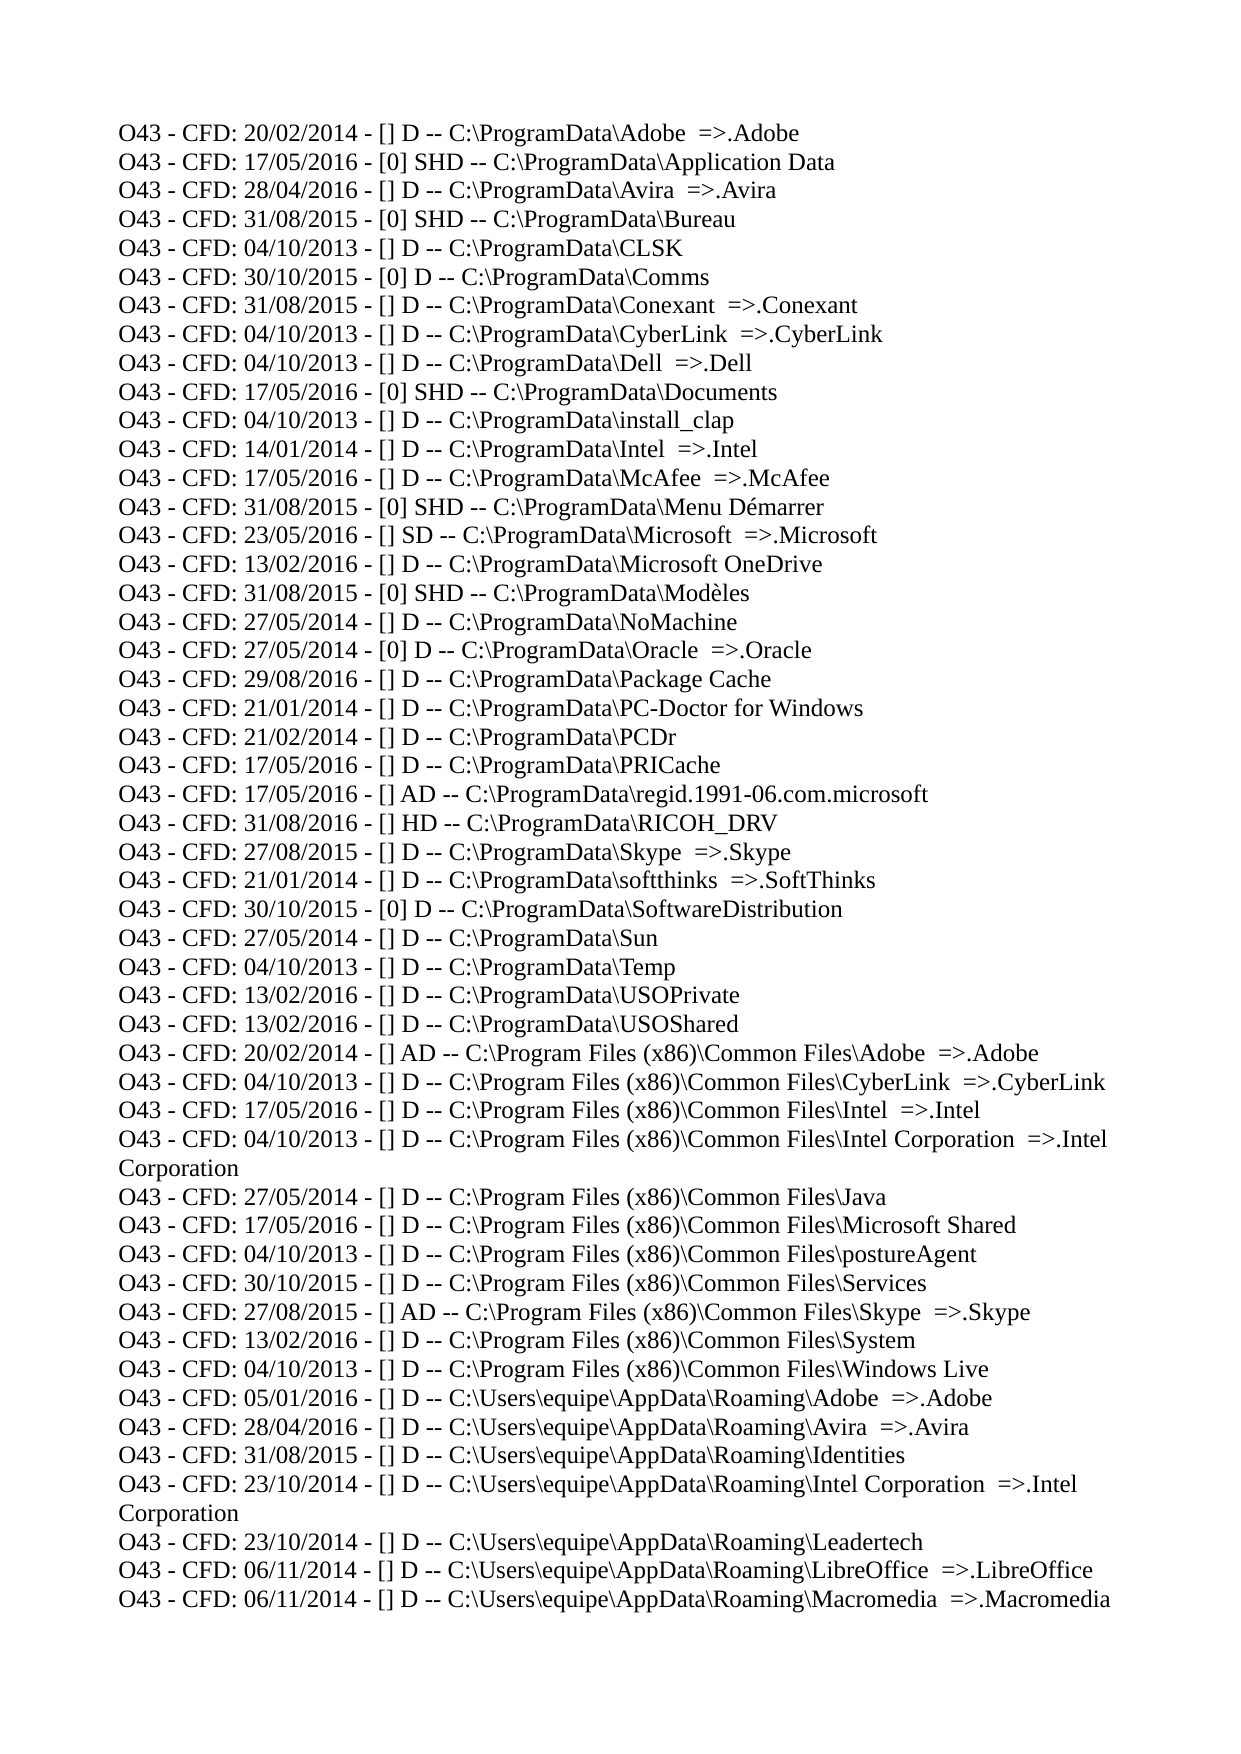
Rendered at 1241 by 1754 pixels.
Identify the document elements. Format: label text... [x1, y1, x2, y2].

text O43 - CFD: 27/08/2015 - [] D -- C:\ProgramData\Skype =>.Skype [118, 837, 1122, 866]
text O43 - CFD: 06/11/2014 - [] D -- C:\Users\equipe\AppData\Roaming\LibreOffice =>.LibreOffice [118, 1556, 1122, 1584]
text O43 - CFD: 30/10/2015 - [0] D -- C:\ProgramData\SoftwareDistribution [118, 894, 1122, 923]
text O43 - CFD: 04/10/2013 - [] D -- C:\ProgramData\Temp [118, 952, 1122, 981]
text O43 - CFD: 06/11/2014 - [] D -- C:\Users\equipe\AppData\Roaming\Macromedia =>.Macromedia [118, 1584, 1122, 1613]
text O43 - CFD: 17/05/2016 - [] AD -- C:\ProgramData\regid.1991-06.com.microsoft [118, 779, 1122, 808]
text O43 - CFD: 13/02/2016 - [] D -- C:\Program Files (x86)\Common Files\System [118, 1326, 1122, 1354]
text O43 - CFD: 04/10/2013 - [] D -- C:\Program Files (x86)\Common Files\CyberLink =>.CyberLink [118, 1067, 1122, 1096]
text O43 - CFD: 23/05/2016 - [] SD -- C:\ProgramData\Microsoft =>.Microsoft [118, 521, 1122, 549]
text O43 - CFD: 13/02/2016 - [] D -- C:\ProgramData\USOShared [118, 1009, 1122, 1038]
text O43 - CFD: 31/08/2016 - [] HD -- C:\ProgramData\RICOH_DRV [118, 808, 1122, 837]
text O43 - CFD: 13/02/2016 - [] D -- C:\ProgramData\USOPrivate [118, 981, 1122, 1009]
text O43 - CFD: 31/08/2015 - [0] SHD -- C:\ProgramData\Menu Démarrer [118, 492, 1122, 521]
text O43 - CFD: 04/10/2013 - [] D -- C:\ProgramData\Dell =>.Dell [118, 348, 1122, 377]
text O43 - CFD: 28/04/2016 - [] D -- C:\Users\equipe\AppData\Roaming\Avira =>.Avira [118, 1412, 1122, 1441]
text O43 - CFD: 04/10/2013 - [] D -- C:\ProgramData\install_clap [118, 406, 1122, 434]
text O43 - CFD: 27/05/2014 - [] D -- C:\ProgramData\NoMachine [118, 607, 1122, 636]
text O43 - CFD: 17/05/2016 - [] D -- C:\Program Files (x86)\Common Files\Intel =>.Intel [118, 1096, 1122, 1124]
text O43 - CFD: 30/10/2015 - [0] D -- C:\ProgramData\Comms [118, 262, 1122, 291]
text O43 - CFD: 17/05/2016 - [] D -- C:\ProgramData\McAfee =>.McAfee [118, 463, 1122, 492]
text O43 - CFD: 31/08/2015 - [] D -- C:\ProgramData\Conexant =>.Conexant [118, 291, 1122, 319]
text O43 - CFD: 04/10/2013 - [] D -- C:\Program Files (x86)\Common Files\Intel Corporation =>.Intel Corporation [118, 1124, 1122, 1182]
text O43 - CFD: 31/08/2015 - [] D -- C:\Users\equipe\AppData\Roaming\Identities [118, 1441, 1122, 1469]
text O43 - CFD: 21/02/2014 - [] D -- C:\ProgramData\PCDr [118, 722, 1122, 751]
text O43 - CFD: 13/02/2016 - [] D -- C:\ProgramData\Microsoft OneDrive [118, 549, 1122, 578]
text O43 - CFD: 20/02/2014 - [] D -- C:\ProgramData\Adobe =>.Adobe [118, 118, 1122, 147]
text O43 - CFD: 17/05/2016 - [0] SHD -- C:\ProgramData\Application Data [118, 147, 1122, 176]
text O43 - CFD: 04/10/2013 - [] D -- C:\Program Files (x86)\Common Files\postureAgent [118, 1239, 1122, 1268]
text O43 - CFD: 17/05/2016 - [] D -- C:\ProgramData\PRICache [118, 751, 1122, 779]
text O43 - CFD: 28/04/2016 - [] D -- C:\ProgramData\Avira =>.Avira [118, 176, 1122, 204]
text O43 - CFD: 23/10/2014 - [] D -- C:\Users\equipe\AppData\Roaming\Leadertech [118, 1527, 1122, 1556]
text O43 - CFD: 04/10/2013 - [] D -- C:\ProgramData\CyberLink =>.CyberLink [118, 319, 1122, 348]
text O43 - CFD: 27/05/2014 - [] D -- C:\Program Files (x86)\Common Files\Java [118, 1182, 1122, 1211]
text O43 - CFD: 31/08/2015 - [0] SHD -- C:\ProgramData\Bureau [118, 204, 1122, 233]
text O43 - CFD: 31/08/2015 - [0] SHD -- C:\ProgramData\Modèles [118, 578, 1122, 607]
text O43 - CFD: 27/05/2014 - [0] D -- C:\ProgramData\Oracle =>.Oracle [118, 636, 1122, 664]
text O43 - CFD: 21/01/2014 - [] D -- C:\ProgramData\softthinks =>.SoftThinks [118, 866, 1122, 894]
text O43 - CFD: 04/10/2013 - [] D -- C:\Program Files (x86)\Common Files\Windows Live [118, 1354, 1122, 1383]
text O43 - CFD: 14/01/2014 - [] D -- C:\ProgramData\Intel =>.Intel [118, 434, 1122, 463]
text O43 - CFD: 05/01/2016 - [] D -- C:\Users\equipe\AppData\Roaming\Adobe =>.Adobe [118, 1383, 1122, 1412]
text O43 - CFD: 21/01/2014 - [] D -- C:\ProgramData\PC-Doctor for Windows [118, 693, 1122, 722]
text O43 - CFD: 27/05/2014 - [] D -- C:\ProgramData\Sun [118, 923, 1122, 952]
text O43 - CFD: 27/08/2015 - [] AD -- C:\Program Files (x86)\Common Files\Skype =>.Skype [118, 1297, 1122, 1326]
text O43 - CFD: 04/10/2013 - [] D -- C:\ProgramData\CLSK [118, 233, 1122, 262]
text O43 - CFD: 17/05/2016 - [0] SHD -- C:\ProgramData\Documents [118, 377, 1122, 406]
text O43 - CFD: 20/02/2014 - [] AD -- C:\Program Files (x86)\Common Files\Adobe =>.Adobe [118, 1038, 1122, 1067]
text O43 - CFD: 29/08/2016 - [] D -- C:\ProgramData\Package Cache [118, 664, 1122, 693]
text O43 - CFD: 17/05/2016 - [] D -- C:\Program Files (x86)\Common Files\Microsoft Shared [118, 1211, 1122, 1239]
text O43 - CFD: 30/10/2015 - [] D -- C:\Program Files (x86)\Common Files\Services [118, 1268, 1122, 1297]
text O43 - CFD: 23/10/2014 - [] D -- C:\Users\equipe\AppData\Roaming\Intel Corporation =>.Intel Corporation [118, 1469, 1122, 1527]
